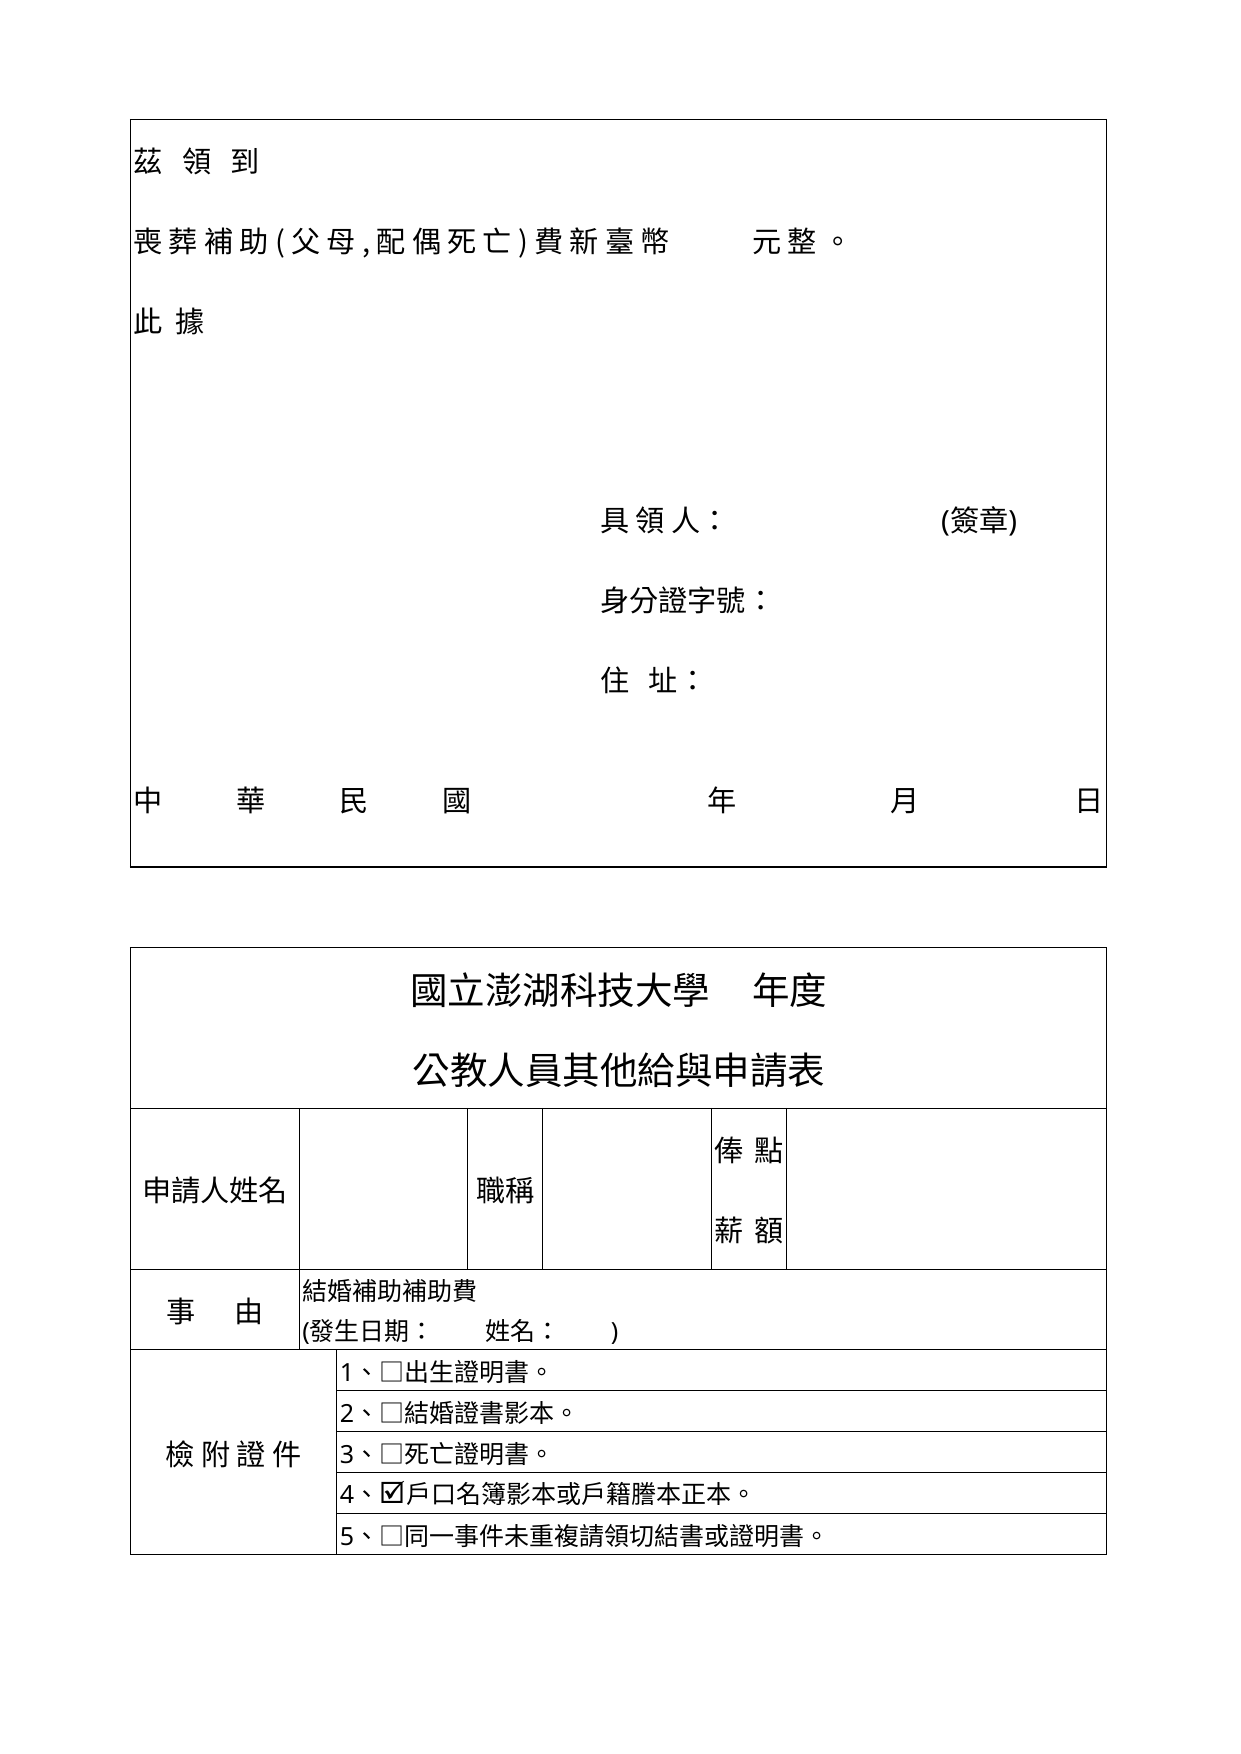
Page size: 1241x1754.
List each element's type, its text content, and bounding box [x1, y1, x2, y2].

table_cell 事 由 [131, 1270, 299, 1349]
table_cell 3、□死亡證明書。 [337, 1432, 1106, 1472]
table_cell 1、□出生證明書。 [337, 1350, 1106, 1390]
table_cell [543, 1109, 711, 1268]
table_cell 結婚補助補助費 (發生日期： 姓名： ) [300, 1270, 1106, 1349]
table_cell [787, 1109, 1106, 1268]
table_cell 4、戶口名簿影本或戶籍謄本正本。 [337, 1473, 1106, 1513]
table_cell 俸點薪額 [712, 1109, 786, 1268]
table_cell 5、□同一事件未重複請領切結書或證明書。 [337, 1514, 1106, 1554]
table_cell 申請人姓名 [131, 1109, 299, 1268]
table_cell 2、□結婚證書影本。 [337, 1391, 1106, 1431]
table_cell 職稱 [468, 1109, 542, 1268]
table_cell [300, 1109, 467, 1268]
table_cell 中華民國 年 月 日 [131, 758, 1106, 866]
table_cell 茲 領 到 喪葬補助(父母,配偶死亡)費新臺幣 元整。 此 據 具 領 人： (簽章) 身分證字號： 住 址： [131, 120, 1106, 758]
table_header 國立澎湖科技大學 年度 公教人員其他給與申請表 [131, 948, 1106, 1108]
table_cell 檢 附 證 件 [131, 1350, 336, 1554]
